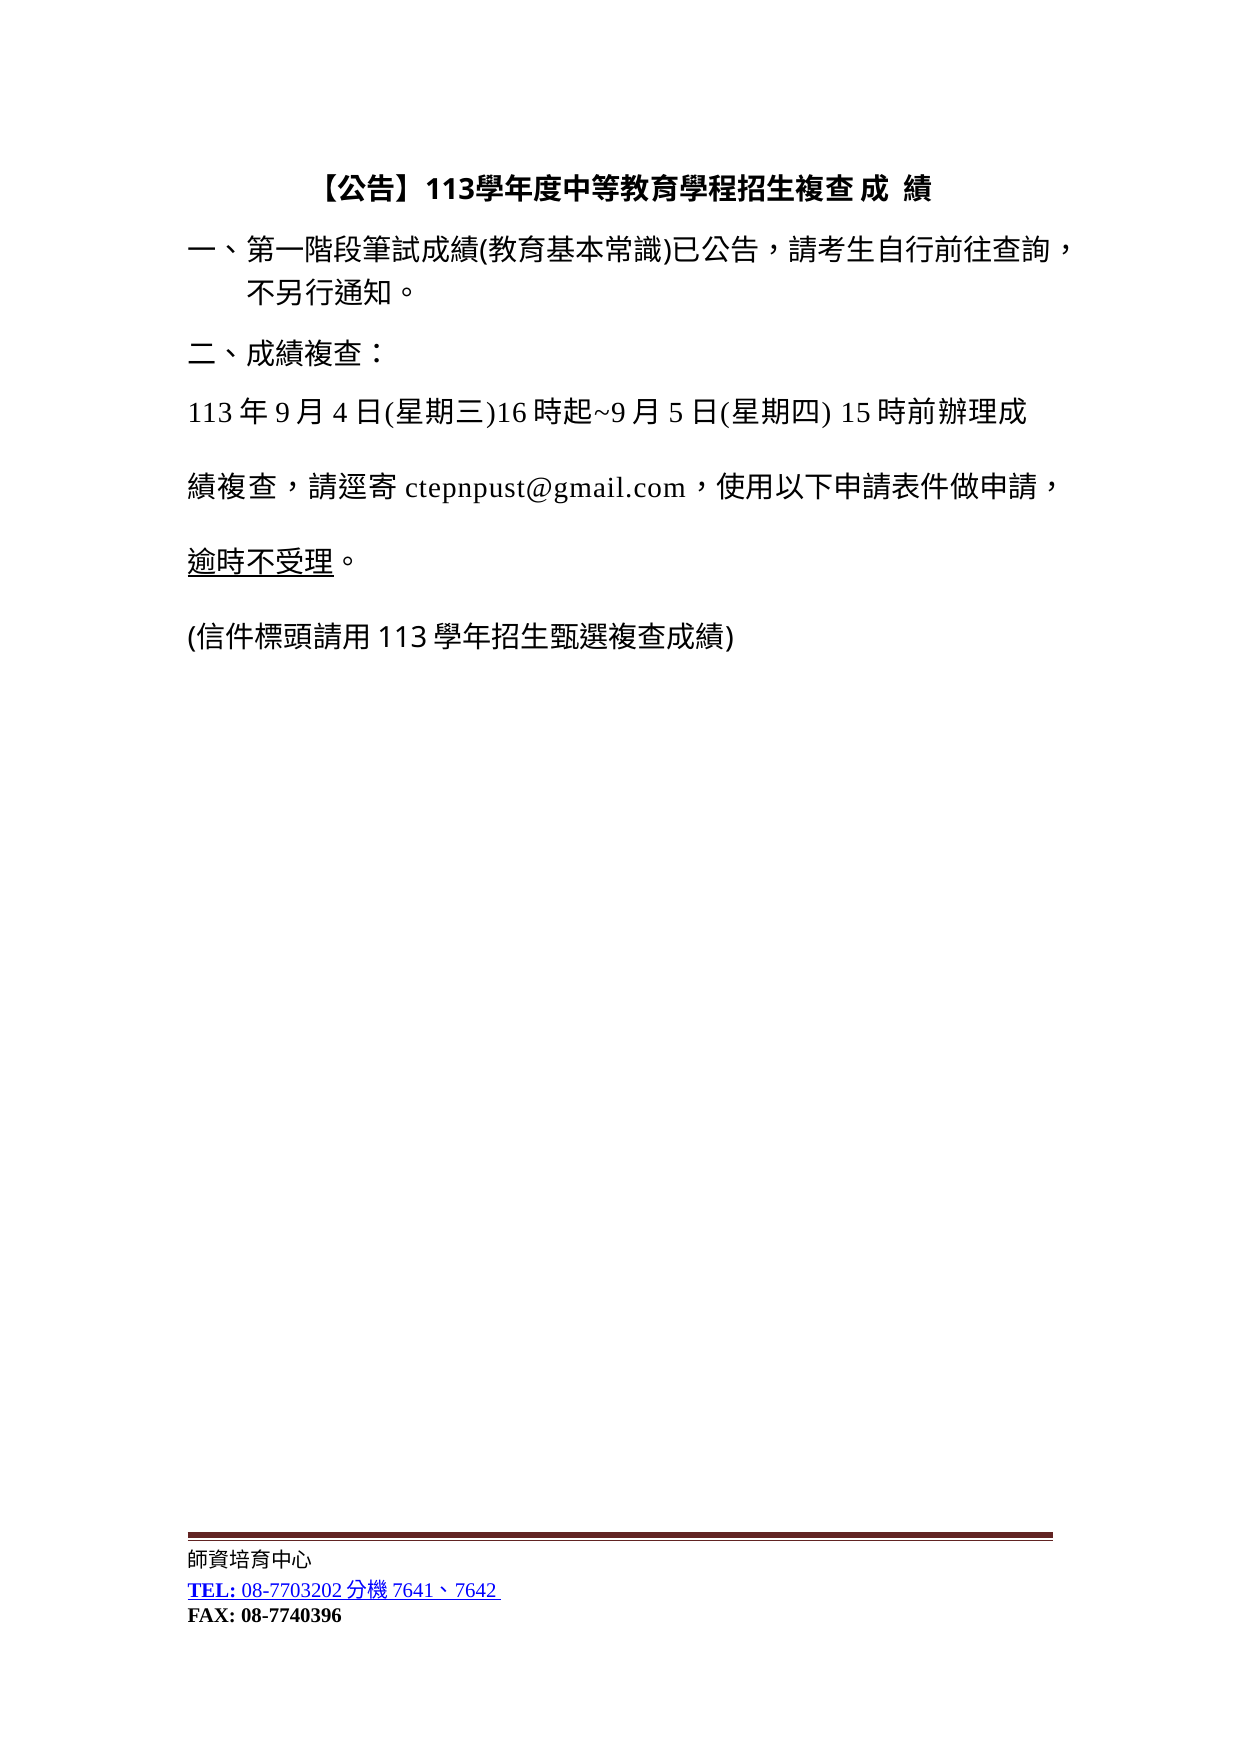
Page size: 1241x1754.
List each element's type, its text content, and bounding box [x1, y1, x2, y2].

text 【公告】113學年度中等教育學程招生複查 成 績 [187, 166, 1053, 208]
text 一、第一階段筆試成績(教育基本常識)已公告，請考生自行前往查詢，不另行通知。 [187, 227, 1053, 312]
text 二、成績複查： [187, 330, 1053, 373]
text 113年9月4日(星期三)16時起~9月5日(星期四) 15時前辦理成績複查，請逕寄ctepnpust@gmail.com，使用以下申請表件做申請，逾時不受理。 (信件標頭請用113學年招生甄選複查成績) [187, 373, 1053, 673]
